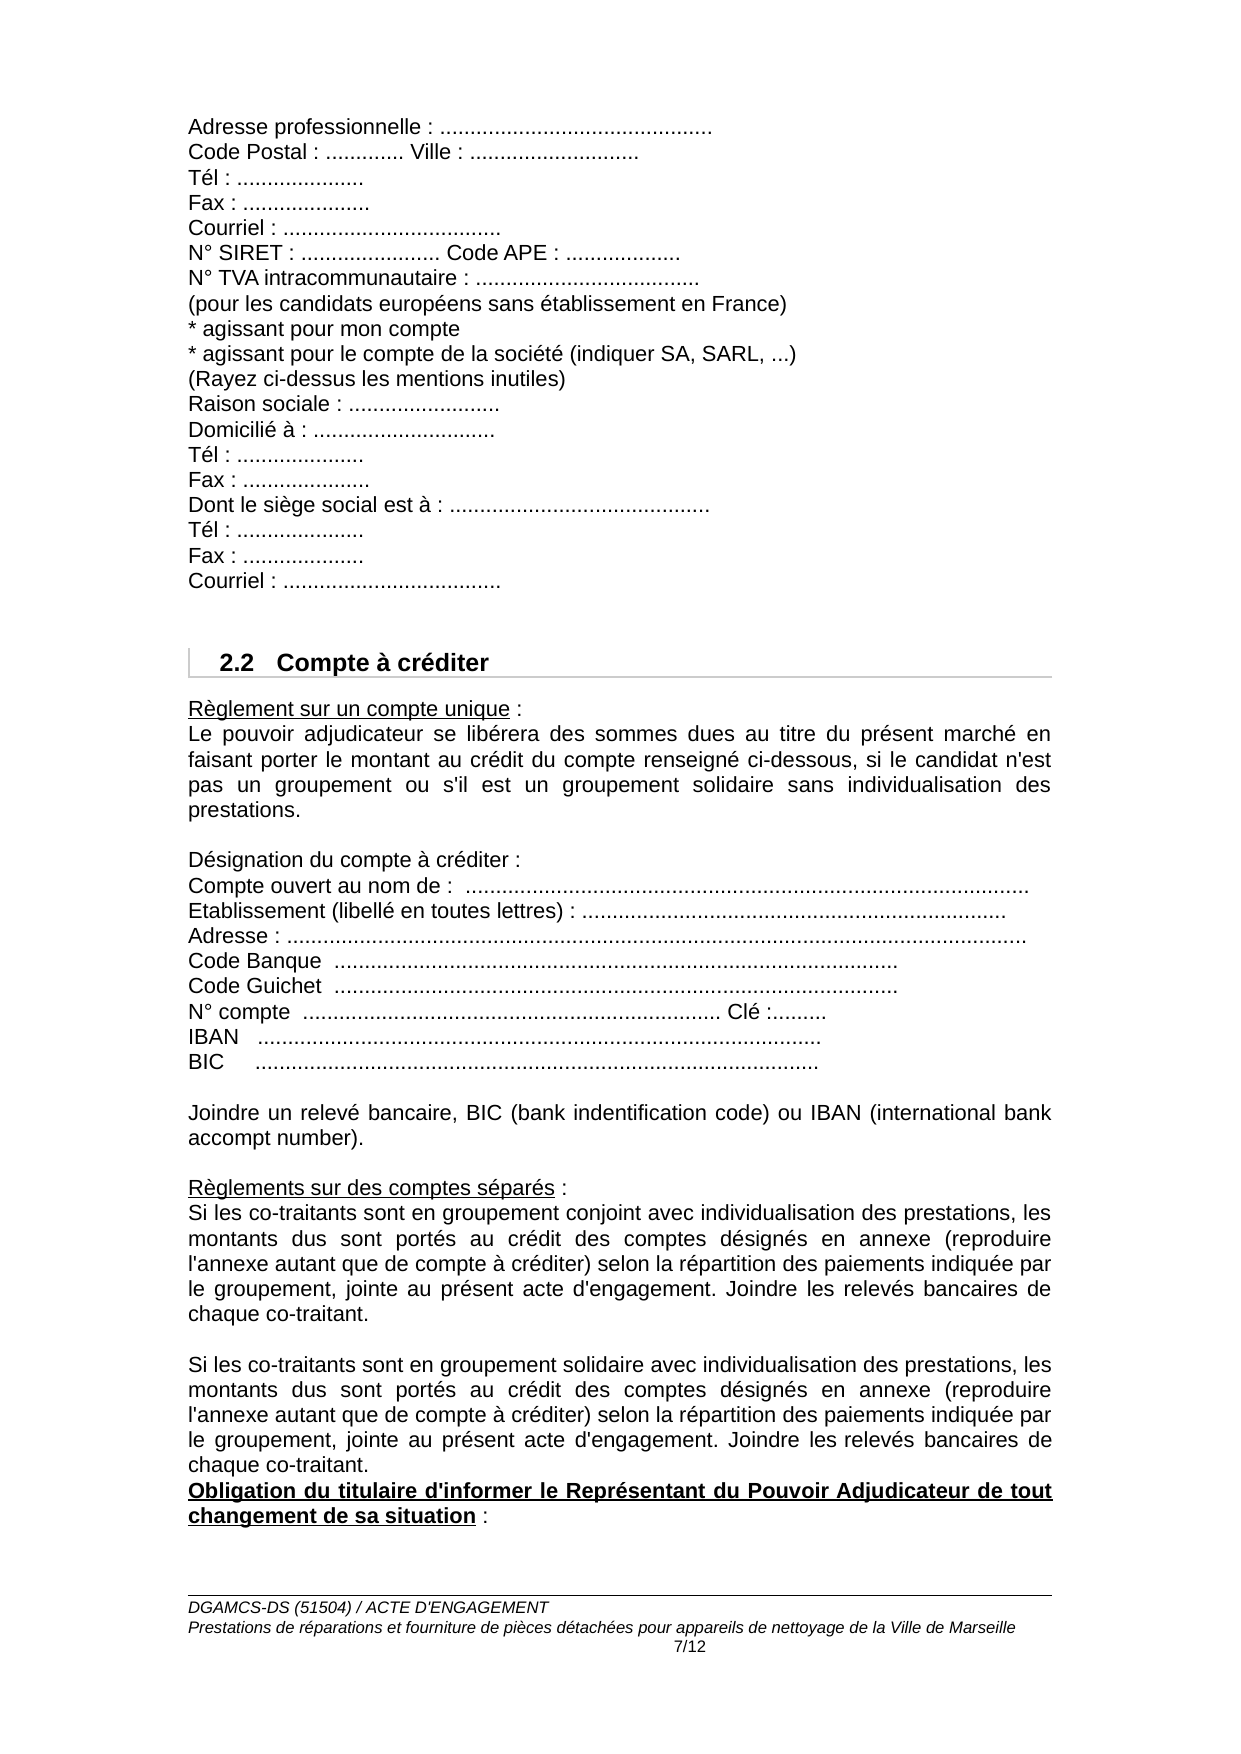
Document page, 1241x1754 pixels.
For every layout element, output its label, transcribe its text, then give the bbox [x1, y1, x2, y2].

text Fax : .................... [188, 542, 1052, 568]
text IBAN ............................................................................................. [188, 1024, 1052, 1049]
text N° SIRET : ....................... Code APE : ................... [188, 240, 1052, 265]
text Tél : ..................... [188, 517, 1052, 542]
text Fax : ..................... [188, 189, 1052, 215]
text Courriel : .................................... [188, 568, 1052, 593]
text Fax : ..................... [188, 467, 1052, 492]
text * agissant pour le compte de la société (indiquer SA, SARL, ...) [188, 341, 1052, 366]
text Raison sociale : ......................... [188, 391, 1052, 416]
text Code Postal : ............. Ville : ............................ [188, 139, 1052, 164]
text Joindre un relevé bancaire, BIC (bank indentification code) ou IBAN (international bank accompt number). [188, 1099, 1052, 1150]
text Obligation du titulaire d'informer le Représentant du Pouvoir Adjudicateur de tout [188, 1478, 1052, 1499]
text Si les co-traitants sont en groupement solidaire avec individualisation des prestations, les montants dus sont portés au crédit des comptes désignés en annexe (reproduire l'annexe autant que de compte à créditer) selon la répartition des paiements indiquée par le groupement, jointe au présent acte d'engagement. Joindre les relevés bancaires de chaque co-traitant. [188, 1352, 1052, 1478]
text Etablissement (libellé en toutes lettres) : ...................................................................... [188, 898, 1052, 923]
text (pour les candidats européens sans établissement en France) [188, 290, 1052, 316]
text N° TVA intracommunautaire : ..................................... [188, 265, 1052, 290]
text Courriel : .................................... [188, 215, 1052, 240]
text Code Guichet ............................................................................................. [188, 973, 1052, 999]
text BIC ............................................................................................. [188, 1049, 1052, 1074]
text Tél : ..................... [188, 164, 1052, 189]
text Domicilié à : .............................. [188, 416, 1052, 442]
text Si les co-traitants sont en groupement conjoint avec individualisation des prestations, les montants dus sont portés au crédit des comptes désignés en annexe (reproduire l'annexe autant que de compte à créditer) selon la répartition des paiements indiquée par le groupement, jointe au présent acte d'engagement. Joindre les relevés bancaires de chaque co-traitant. [188, 1200, 1052, 1326]
text N° compte ..................................................................... Clé :......... [188, 999, 1052, 1024]
text Règlements sur des comptes séparés : [188, 1175, 1052, 1200]
text Adresse professionnelle : ............................................. [188, 114, 1052, 139]
text * agissant pour mon compte [188, 316, 1052, 341]
subtitle Compte à créditer [190, 648, 1052, 676]
text (Rayez ci-dessus les mentions inutiles) [188, 366, 1052, 391]
text Dont le siège social est à : ........................................... [188, 492, 1052, 517]
text Compte ouvert au nom de : ............................................................................................. [188, 873, 1052, 898]
text Adresse : .......................................................................................................................... [188, 923, 1052, 948]
text Règlement sur un compte unique : [188, 696, 1052, 721]
text Code Banque ............................................................................................. [188, 948, 1052, 973]
text Désignation du compte à créditer : [188, 847, 1052, 873]
text Tél : ..................... [188, 442, 1052, 467]
text Le pouvoir adjudicateur se libérera des sommes dues au titre du présent marché en faisant porter le montant au crédit du compte renseigné ci-dessous, si le candidat n'est pas un groupement ou s'il est un groupement solidaire sans individualisation des prestations. [188, 721, 1052, 822]
text changement de sa situation : [188, 1501, 1052, 1528]
